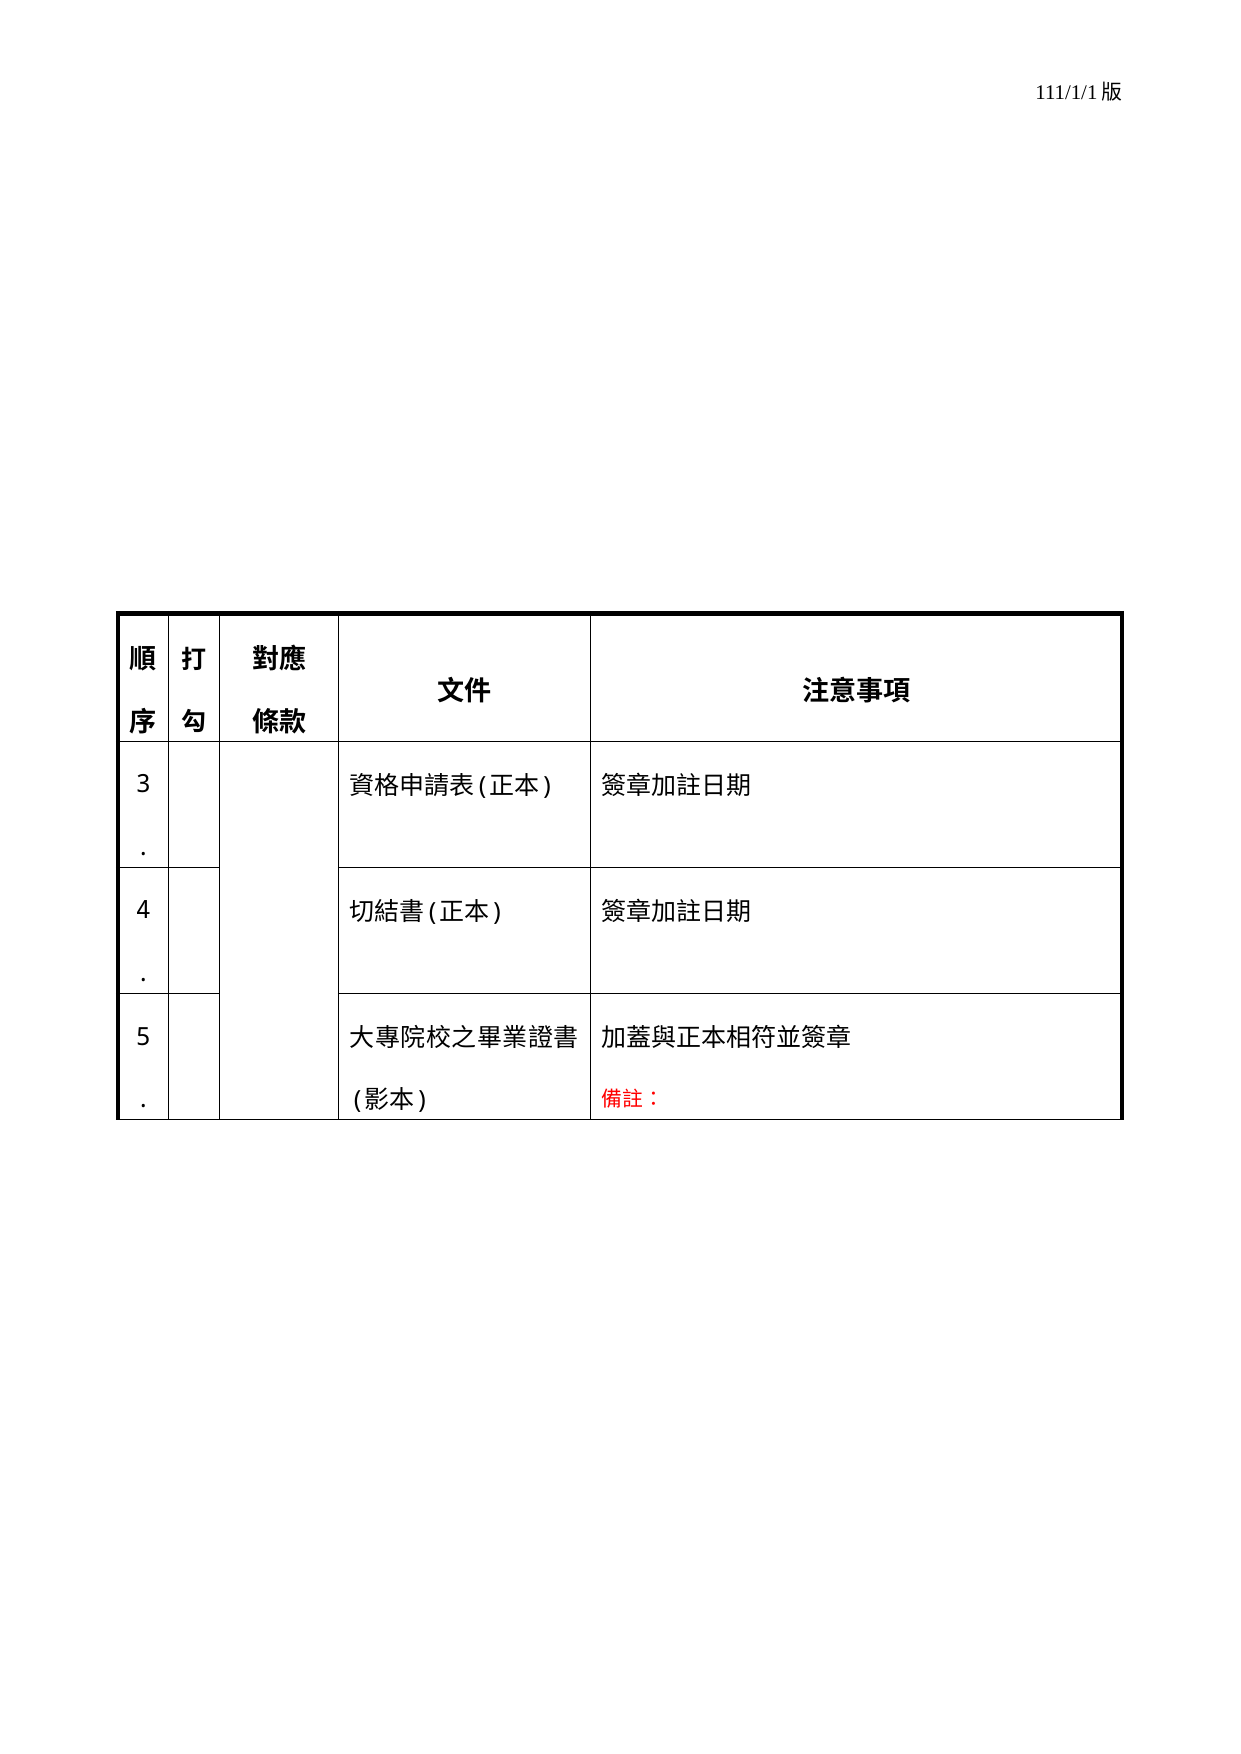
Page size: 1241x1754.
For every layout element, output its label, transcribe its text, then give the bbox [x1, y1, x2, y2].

table_header 順序 [120, 616, 168, 741]
table_cell 資格申請表(正本) [339, 742, 590, 867]
table_header 對應 條款 [220, 616, 338, 741]
table_cell [120, 742, 168, 867]
table_cell 大專院校之畢業證書(影本) [339, 994, 590, 1119]
table_cell 簽章加註日期 [591, 868, 1120, 993]
table_cell 簽章加註日期 [591, 742, 1120, 867]
table_cell [169, 994, 219, 1119]
table_cell [120, 868, 168, 993]
table_cell 加蓋與正本相符並簽章 備註： [591, 994, 1120, 1119]
table_cell [120, 994, 168, 1119]
table_cell 切結書(正本) [339, 868, 590, 993]
table_cell [169, 868, 219, 993]
table_header 注意事項 [591, 616, 1120, 741]
table_cell [220, 742, 338, 1119]
table_header 打勾 [169, 616, 219, 741]
table_cell [169, 742, 219, 867]
table_header 文件 [339, 616, 590, 741]
